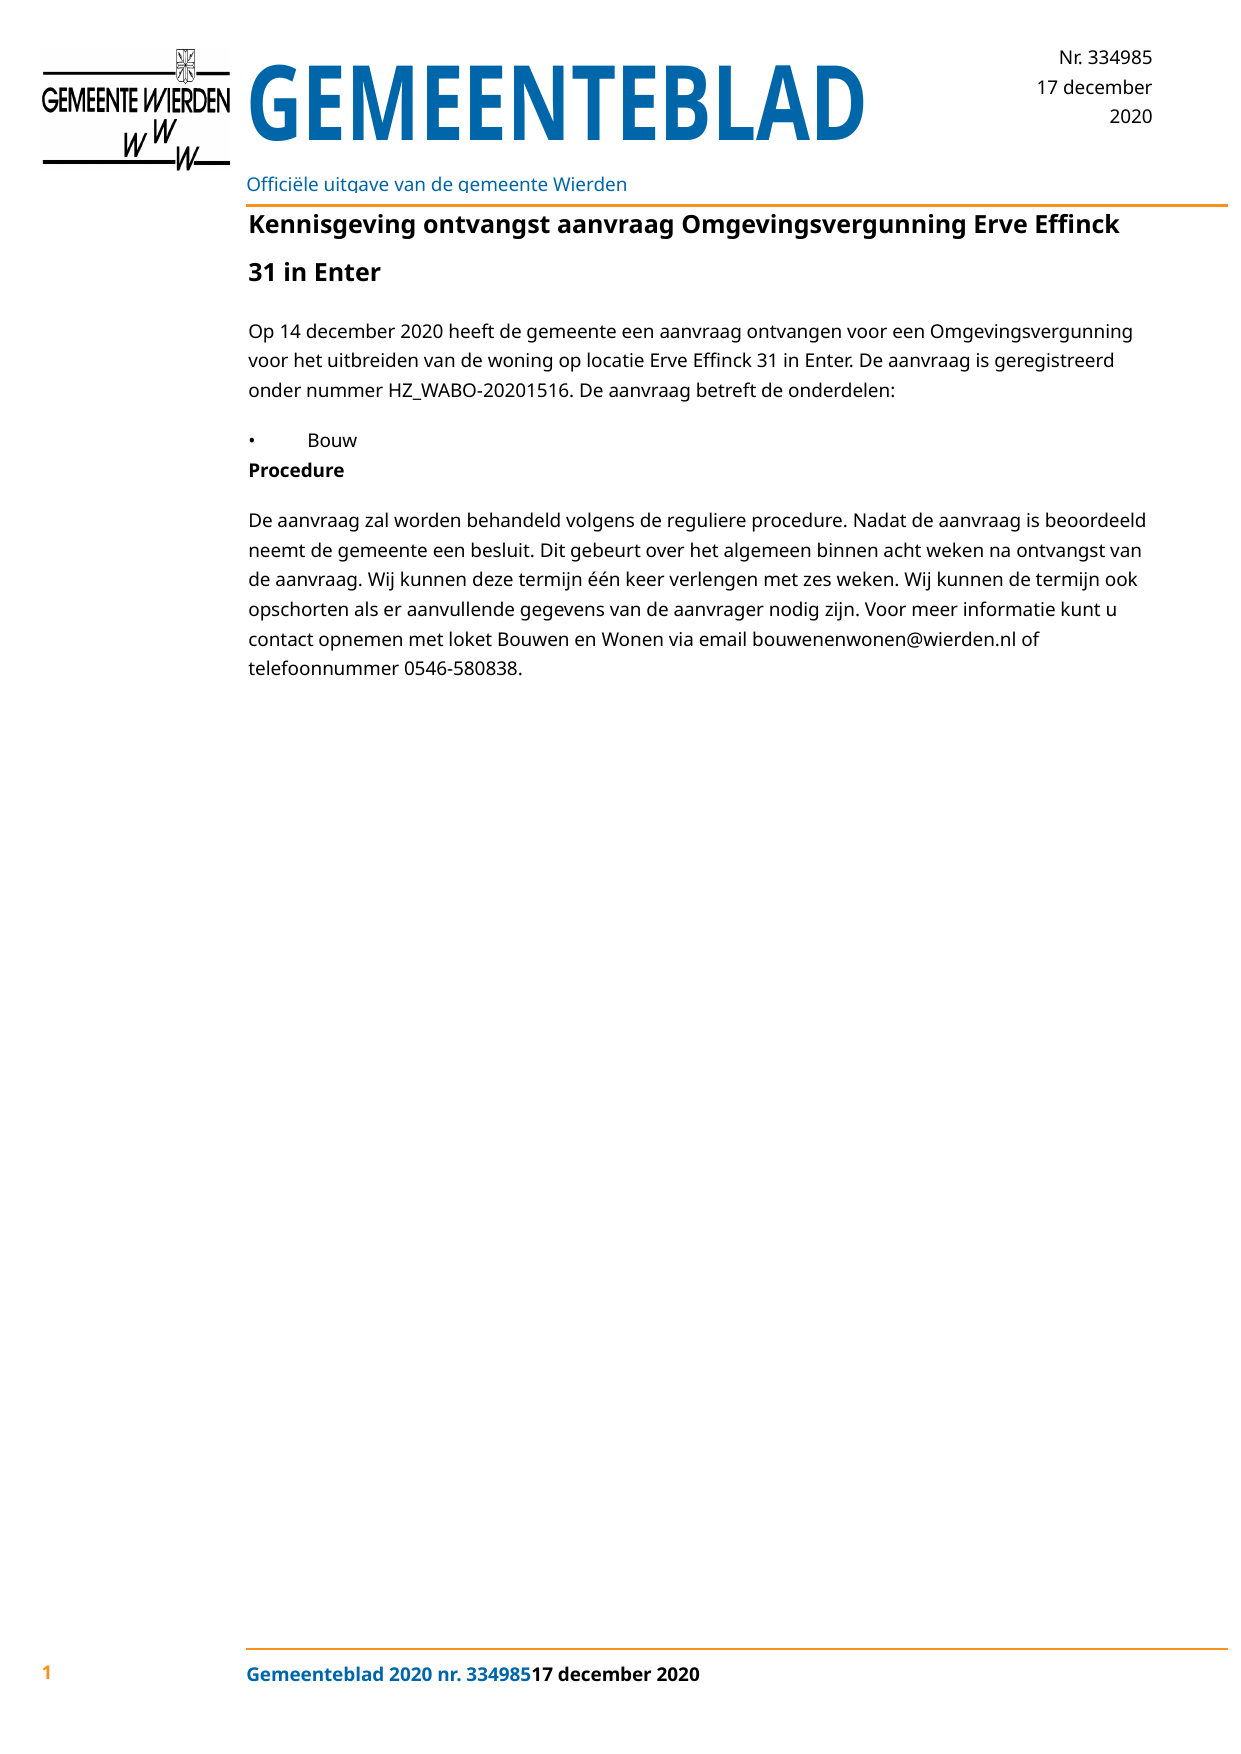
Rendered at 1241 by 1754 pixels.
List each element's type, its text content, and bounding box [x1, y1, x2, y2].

text Procedure [248, 457, 1152, 483]
list Bouw [248, 427, 1152, 453]
text Kennisgeving ontvangst aanvraag Omgevingsvergunning Erve Effinck 31 in Enter [248, 207, 1152, 288]
text Op 14 december 2020 heeft de gemeente een aanvraag ontvangen voor een Omgevingsvergunning voor het uitbreiden van de woning op locatie Erve Effinck 31 in Enter. De aanvraag is geregistreerd onder nummer HZ_WABO-20201516. De aanvraag betreft de onderdelen: [248, 318, 1152, 403]
picture [41, 47, 231, 172]
text De aanvraag zal worden behandeld volgens de reguliere procedure. Nadat de aanvraag is beoordeeld neemt de gemeente een besluit. Dit gebeurt over het algemeen binnen acht weken na ontvangst van de aanvraag. Wij kunnen deze termijn één keer verlengen met zes weken. Wij kunnen de termijn ook opschorten als er aanvullende gegevens van de aanvrager nodig zijn. Voor meer informatie kunt u contact opnemen met loket Bouwen en Wonen via email bouwenenwonen@wierden.nl of telefoonnummer 0546-580838. [248, 507, 1152, 681]
